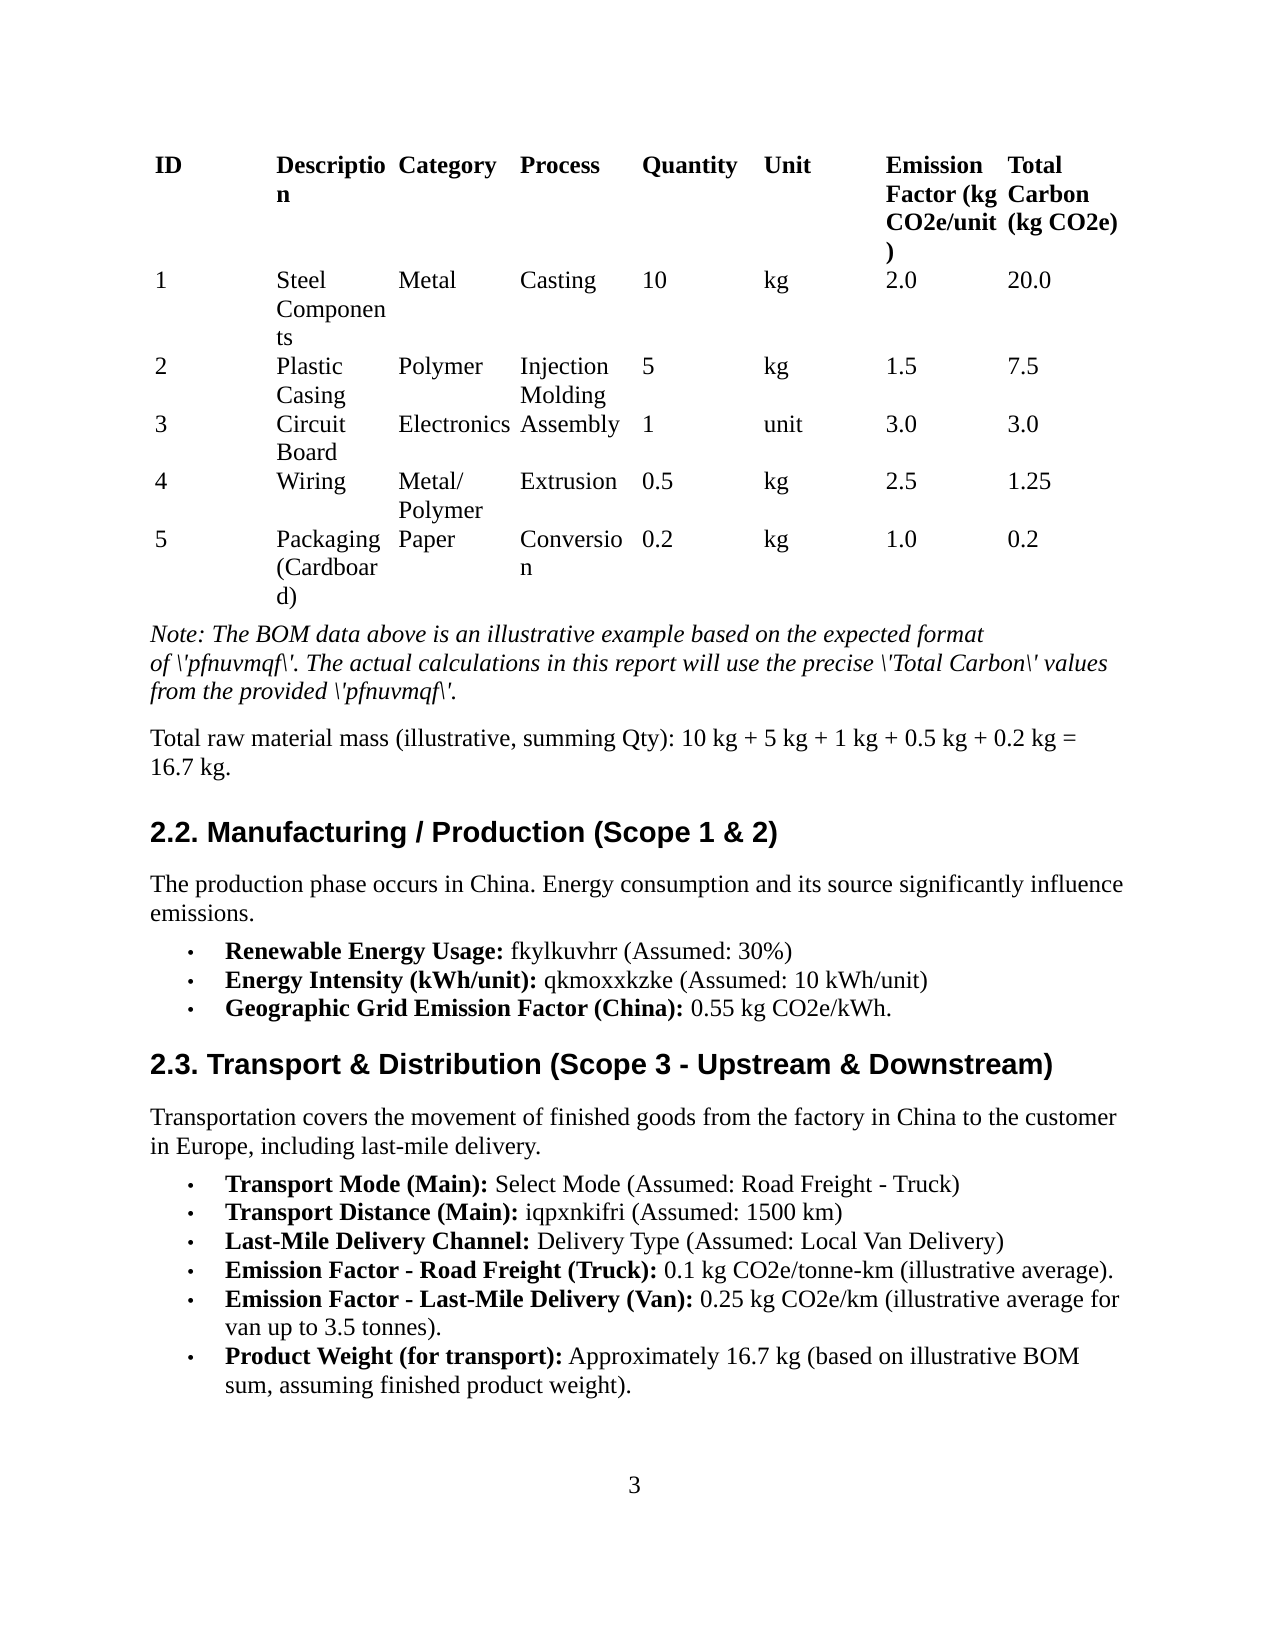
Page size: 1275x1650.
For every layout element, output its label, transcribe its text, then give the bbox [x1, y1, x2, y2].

table_header Unit [759, 150, 881, 265]
table_cell 7.5 [1003, 351, 1125, 409]
list Transport Mode (Main): Select Mode (Assumed: Road Freight - Truck) [187, 1169, 1125, 1197]
table_cell 5 [638, 351, 759, 409]
table_cell Plastic Casing [272, 351, 394, 409]
table_cell Conversion [516, 524, 637, 610]
table_cell 1 [638, 409, 759, 466]
list Emission Factor - Road Freight (Truck): 0.1 kg CO2e/tonne-km (illustrative average). [187, 1255, 1125, 1284]
table_cell kg [759, 524, 881, 610]
table_cell 1.0 [881, 524, 1003, 610]
table_cell 4 [150, 466, 272, 524]
table_header Quantity [638, 150, 759, 265]
table_cell Electronics [394, 409, 516, 466]
table_cell 3.0 [1003, 409, 1125, 466]
table_header Emission Factor (kg CO2e/unit) [881, 150, 1003, 265]
table_cell Packaging (Cardboard) [272, 524, 394, 610]
table_cell 3 [150, 409, 272, 466]
text Total raw material mass (illustrative, summing Qty): 10 kg + 5 kg + 1 kg + 0.5 kg + 0.2 kg = 16.7 kg. [150, 723, 1125, 781]
table_header Category [394, 150, 516, 265]
table_cell 0.2 [1003, 524, 1125, 610]
list Last-Mile Delivery Channel: Delivery Type (Assumed: Local Van Delivery) [187, 1226, 1125, 1255]
table_cell 0.5 [638, 466, 759, 524]
table_cell Injection Molding [516, 351, 637, 409]
list Renewable Energy Usage: fkylkuvhrr (Assumed: 30%) [187, 936, 1125, 965]
table_cell 2.5 [881, 466, 1003, 524]
table_cell 3.0 [881, 409, 1003, 466]
table_cell Polymer [394, 351, 516, 409]
subtitle 2.2. Manufacturing / Production (Scope 1 & 2) [150, 814, 1125, 848]
subtitle 2.3. Transport & Distribution (Scope 3 - Upstream & Downstream) [150, 1047, 1125, 1081]
list Emission Factor - Last-Mile Delivery (Van): 0.25 kg CO2e/km (illustrative average for van up to 3.5 tonnes). [187, 1284, 1125, 1341]
table_cell 20.0 [1003, 265, 1125, 351]
table_cell Steel Components [272, 265, 394, 351]
table_cell Casting [516, 265, 637, 351]
list Energy Intensity (kWh/unit): qkmoxxkzke (Assumed: 10 kWh/unit) [187, 965, 1125, 993]
table_cell Metal/Polymer [394, 466, 516, 524]
table_cell 2.0 [881, 265, 1003, 351]
table_cell kg [759, 265, 881, 351]
table_cell kg [759, 351, 881, 409]
table_cell Metal [394, 265, 516, 351]
table_header ID [150, 150, 272, 265]
text Note: The BOM data above is an illustrative example based on the expected format of \'pfnuvmqf\'. The actual calculations in this report will use the precise \'Total Carbon\' values from the provided \'pfnuvmqf\'. [150, 619, 1125, 705]
table_cell Paper [394, 524, 516, 610]
table_cell 1.5 [881, 351, 1003, 409]
list Product Weight (for transport): Approximately 16.7 kg (based on illustrative BOM sum, assuming finished product weight). [187, 1341, 1125, 1399]
table_cell Circuit Board [272, 409, 394, 466]
table_cell 5 [150, 524, 272, 610]
table_cell 1 [150, 265, 272, 351]
table_header Total Carbon (kg CO2e) [1003, 150, 1125, 265]
table_header Description [272, 150, 394, 265]
table_cell Wiring [272, 466, 394, 524]
table_cell kg [759, 466, 881, 524]
text The production phase occurs in China. Energy consumption and its source significantly influence emissions. [150, 869, 1125, 927]
table_cell unit [759, 409, 881, 466]
table_cell 2 [150, 351, 272, 409]
table_cell Assembly [516, 409, 637, 466]
table_cell 10 [638, 265, 759, 351]
list Transport Distance (Main): iqpxnkifri (Assumed: 1500 km) [187, 1197, 1125, 1226]
table_cell 1.25 [1003, 466, 1125, 524]
list Geographic Grid Emission Factor (China): 0.55 kg CO2e/kWh. [187, 993, 1125, 1022]
text Transportation covers the movement of finished goods from the factory in China to the customer in Europe, including last-mile delivery. [150, 1102, 1125, 1160]
table_header Process [516, 150, 637, 265]
table_cell Extrusion [516, 466, 637, 524]
table_cell 0.2 [638, 524, 759, 610]
